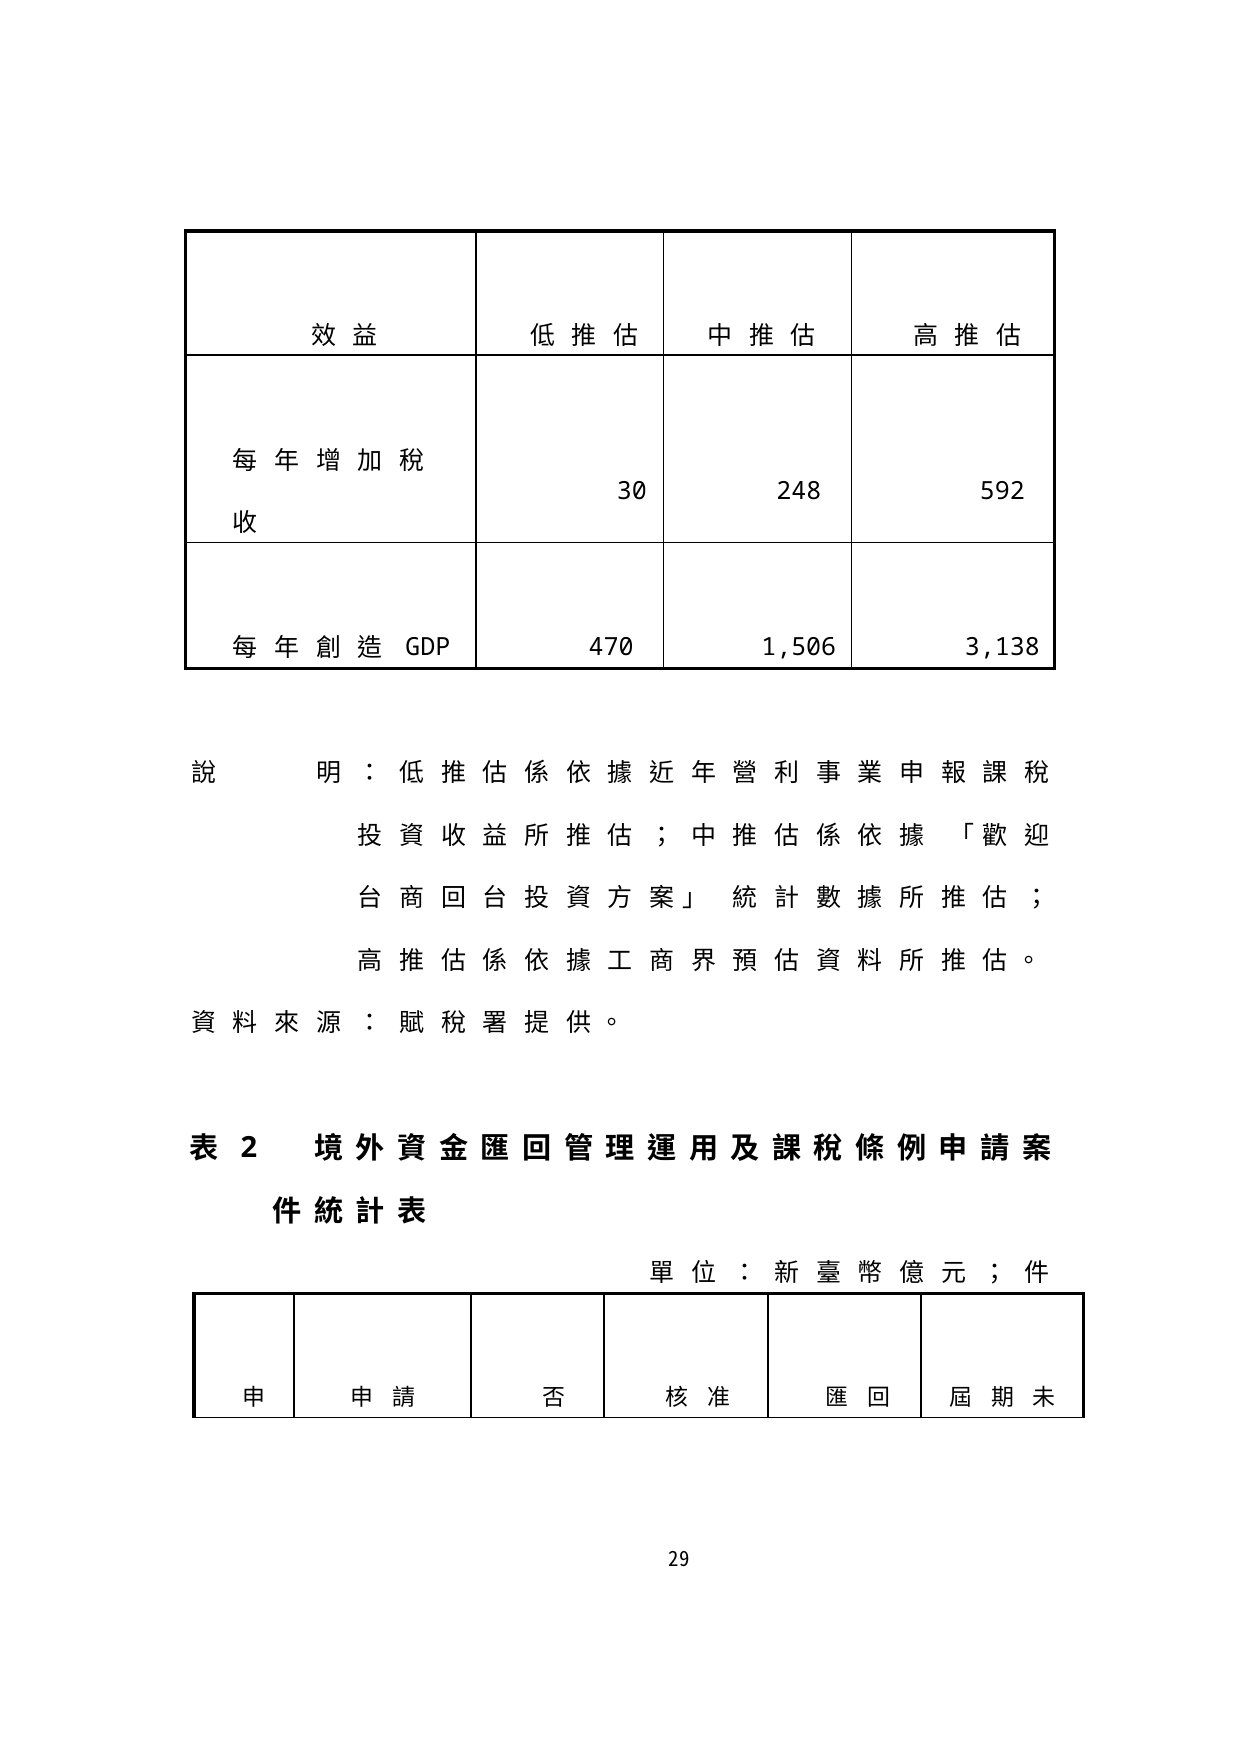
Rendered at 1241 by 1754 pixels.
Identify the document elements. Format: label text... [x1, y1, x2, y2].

table_cell 30 [477, 356, 663, 542]
table_cell 1,506 [664, 543, 851, 667]
table_header 否 [472, 1295, 603, 1417]
table_cell 每年創造GDP [187, 543, 475, 667]
table_cell 248 [664, 356, 851, 542]
text 單位：新臺幣億元；件 [183, 1229, 1058, 1292]
text 資料來源：賦稅署提供。 [183, 979, 1058, 1042]
table_cell 3,138 [852, 543, 1053, 667]
table_header 中推估 [664, 233, 851, 354]
table_cell 每年增加稅收 [187, 356, 475, 542]
table_header 效益 [187, 233, 475, 354]
table_header 核准 [605, 1295, 767, 1417]
table_header 低推估 [477, 233, 663, 354]
table_header 高推估 [852, 233, 1053, 354]
table_header 屆期未 [922, 1295, 1082, 1417]
table_header 匯回 [769, 1295, 920, 1417]
table_cell 470 [477, 543, 663, 667]
text 說 明：低推估係依據近年營利事業申報課稅投資收益所推估；中推估係依據「歡迎台商回台投資方案」統計數據所推估；高推估係依據工商界預估資料所推估。 [183, 729, 1058, 979]
table_cell 592 [852, 356, 1053, 542]
table_header 申 [196, 1295, 293, 1417]
table_header 申請 [295, 1295, 470, 1417]
text 表2 境外資金匯回管理運用及課稅條例申請案件統計表 [183, 1104, 1058, 1229]
